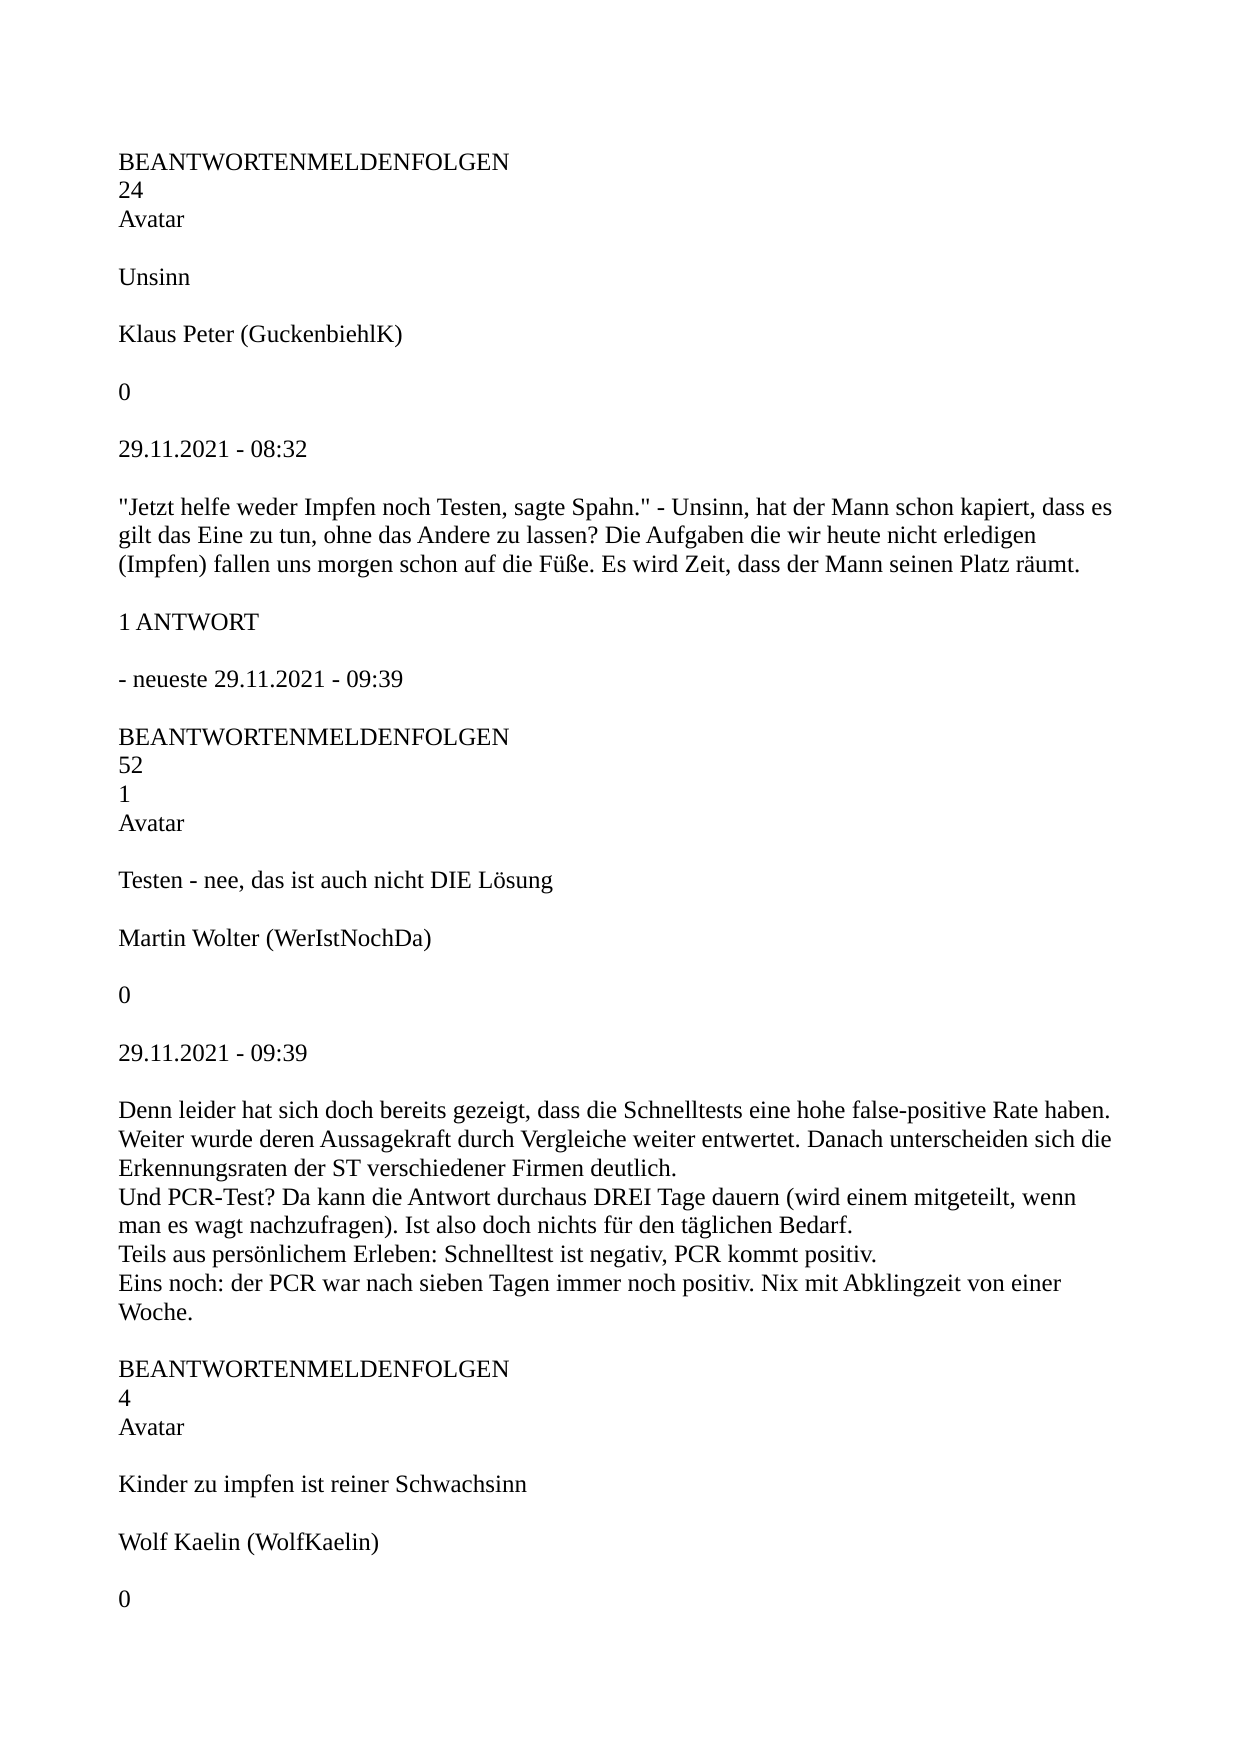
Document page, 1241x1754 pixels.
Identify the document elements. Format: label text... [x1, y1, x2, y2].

text BEANTWORTENMELDENFOLGEN [118, 1354, 1122, 1383]
text 0 [118, 1584, 1122, 1613]
text 29.11.2021 - 08:32 [118, 434, 1122, 463]
text Martin Wolter (WerIstNochDa) [118, 923, 1122, 952]
text - neueste 29.11.2021 - 09:39 [118, 664, 1122, 693]
text Testen - nee, das ist auch nicht DIE Lösung [118, 866, 1122, 894]
text Weiter wurde deren Aussagekraft durch Vergleiche weiter entwertet. Danach unterscheiden sich die Erkennungsraten der ST verschiedener Firmen deutlich. [118, 1124, 1122, 1182]
text Avatar [118, 808, 1122, 837]
text 29.11.2021 - 09:39 [118, 1038, 1122, 1067]
text Avatar [118, 204, 1122, 233]
text Unsinn [118, 262, 1122, 291]
text 0 [118, 981, 1122, 1009]
text 24 [118, 176, 1122, 204]
text 4 [118, 1383, 1122, 1412]
text Klaus Peter (GuckenbiehlK) [118, 319, 1122, 348]
text Avatar [118, 1412, 1122, 1441]
text Wolf Kaelin (WolfKaelin) [118, 1527, 1122, 1556]
text Denn leider hat sich doch bereits gezeigt, dass die Schnelltests eine hohe false-positive Rate haben. [118, 1096, 1122, 1124]
text Eins noch: der PCR war nach sieben Tagen immer noch positiv. Nix mit Abklingzeit von einer Woche. [118, 1268, 1122, 1326]
text Teils aus persönlichem Erleben: Schnelltest ist negativ, PCR kommt positiv. [118, 1239, 1122, 1268]
text Kinder zu impfen ist reiner Schwachsinn [118, 1469, 1122, 1498]
text 52 [118, 751, 1122, 779]
text 1 [118, 779, 1122, 808]
text Und PCR-Test? Da kann die Antwort durchaus DREI Tage dauern (wird einem mitgeteilt, wenn man es wagt nachzufragen). Ist also doch nichts für den täglichen Bedarf. [118, 1182, 1122, 1239]
text 1 ANTWORT [118, 607, 1122, 636]
text BEANTWORTENMELDENFOLGEN [118, 722, 1122, 751]
text "Jetzt helfe weder Impfen noch Testen, sagte Spahn." - Unsinn, hat der Mann schon kapiert, dass es gilt das Eine zu tun, ohne das Andere zu lassen? Die Aufgaben die wir heute nicht erledigen (Impfen) fallen uns morgen schon auf die Füße. Es wird Zeit, dass der Mann seinen Platz räumt. [118, 492, 1122, 578]
text BEANTWORTENMELDENFOLGEN [118, 147, 1122, 176]
text 0 [118, 377, 1122, 406]
